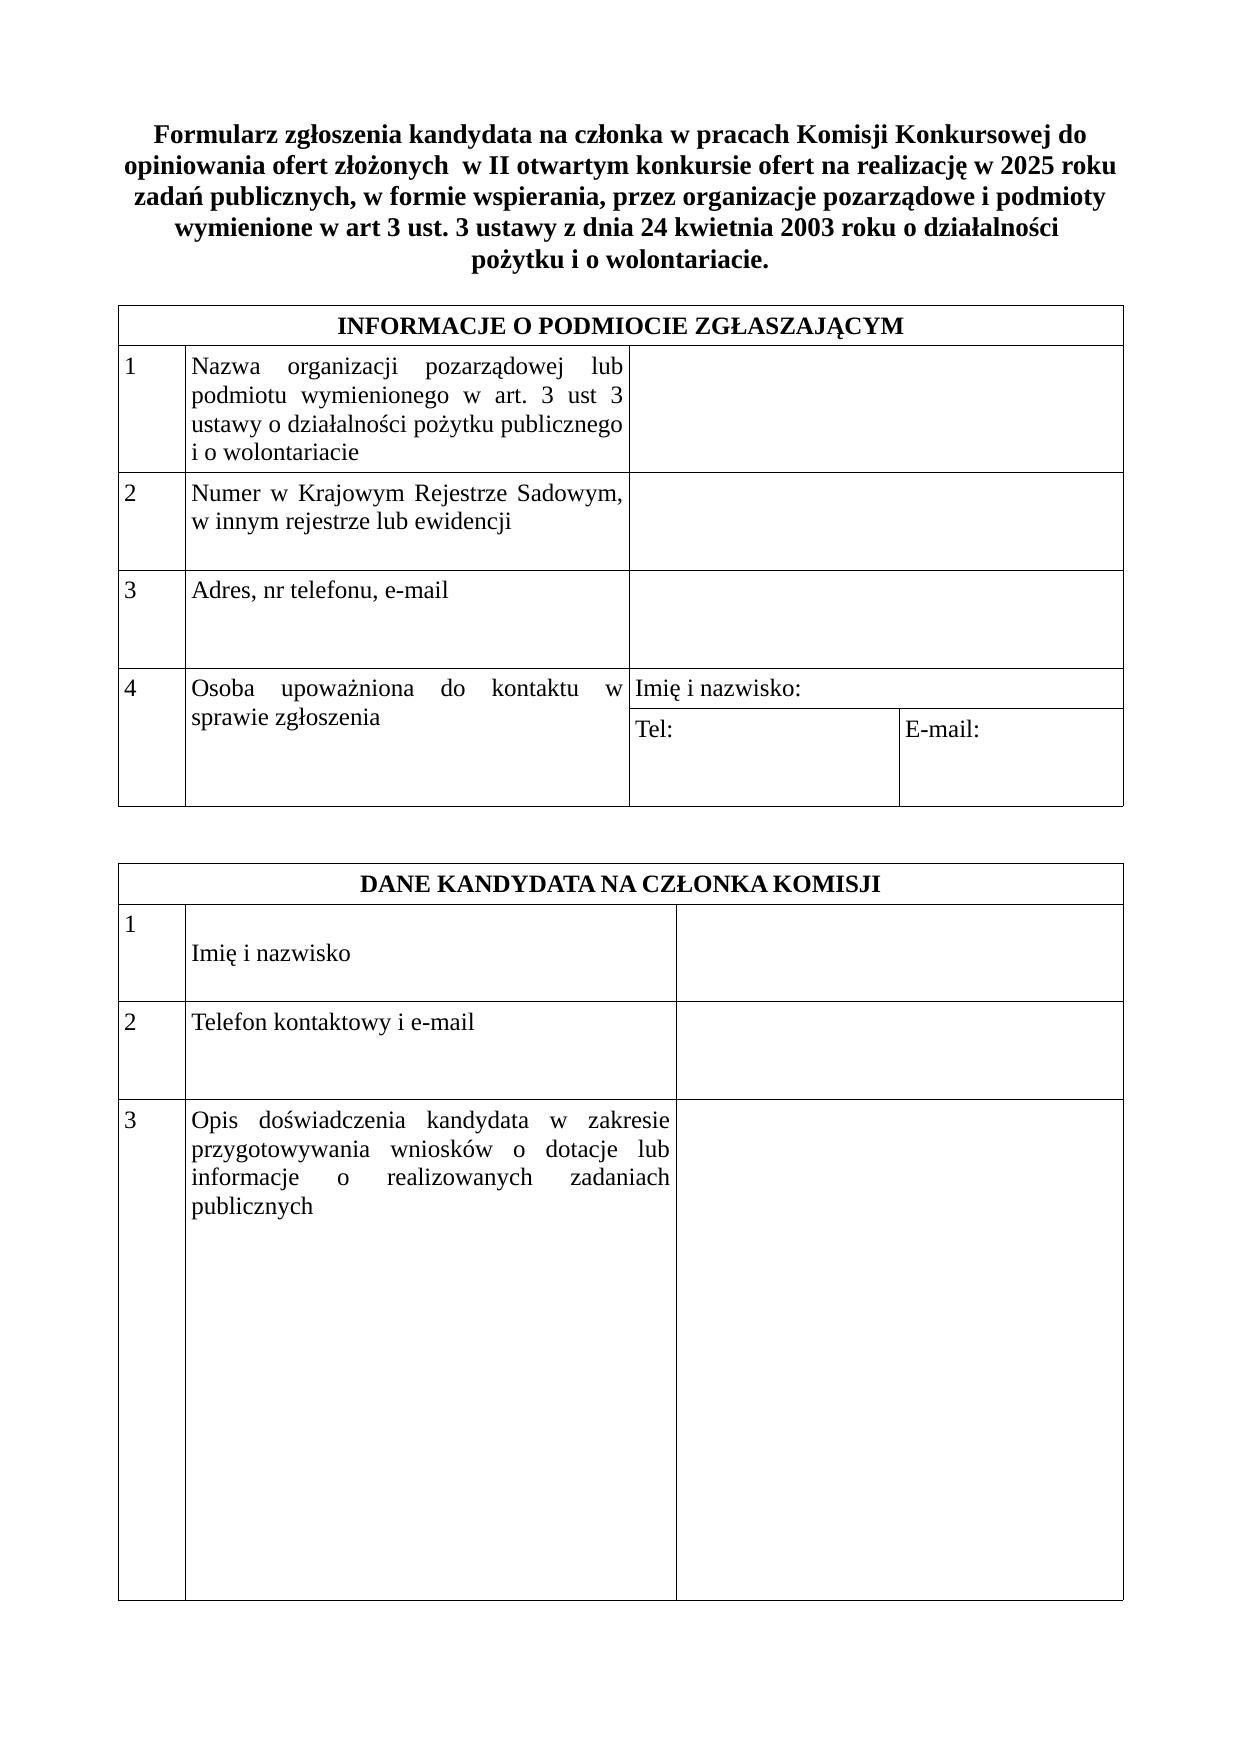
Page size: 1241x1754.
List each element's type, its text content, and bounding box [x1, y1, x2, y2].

text pożytku i o wolontariacie. [118, 243, 1122, 274]
table_header INFORMACJE O PODMIOCIE ZGŁASZAJĄCYM [119, 306, 1123, 345]
table_cell [630, 571, 1123, 667]
table_cell 1 [119, 905, 185, 1001]
table_cell 2 [119, 1002, 185, 1099]
text Formularz zgłoszenia kandydata na członka w pracach Komisji Konkursowej do opiniowania ofert złożonych w II otwartym konkursie ofert na realizację w 2025 roku zadań publicznych, w formie wspierania, przez organizacje pozarządowe i podmioty wymienione w art 3 ust. 3 ustawy z dnia 24 kwietnia 2003 roku o działalności [118, 118, 1122, 243]
table_cell Imię i nazwisko [186, 905, 676, 1001]
table_cell Numer w Krajowym Rejestrze Sadowym, w innym rejestrze lub ewidencji [186, 473, 629, 570]
table_cell 2 [119, 473, 185, 570]
table_cell 3 [119, 1100, 185, 1599]
table_cell [677, 1002, 1123, 1099]
table_header DANE KANDYDATA NA CZŁONKA KOMISJI [119, 864, 1123, 903]
table_cell [677, 1100, 1123, 1599]
table_cell Imię i nazwisko: [630, 669, 1123, 708]
table_cell 3 [119, 571, 185, 667]
table_cell 1 [119, 346, 185, 472]
table_cell E-mail: [900, 709, 1123, 806]
table_cell [677, 905, 1123, 1001]
table_cell [630, 473, 1123, 570]
table_cell 4 [119, 669, 185, 806]
table_cell Nazwa organizacji pozarządowej lub podmiotu wymienionego w art. 3 ust 3 ustawy o działalności pożytku publicznego i o wolontariacie [186, 346, 629, 472]
table_cell Tel: [630, 709, 899, 806]
table_cell [630, 346, 1123, 472]
table_cell Osoba upoważniona do kontaktu w sprawie zgłoszenia [186, 669, 629, 806]
table_cell Opis doświadczenia kandydata w zakresie przygotowywania wniosków o dotacje lub informacje o realizowanych zadaniach publicznych [186, 1100, 676, 1599]
table_cell Telefon kontaktowy i e-mail [186, 1002, 676, 1099]
table_cell Adres, nr telefonu, e-mail [186, 571, 629, 667]
